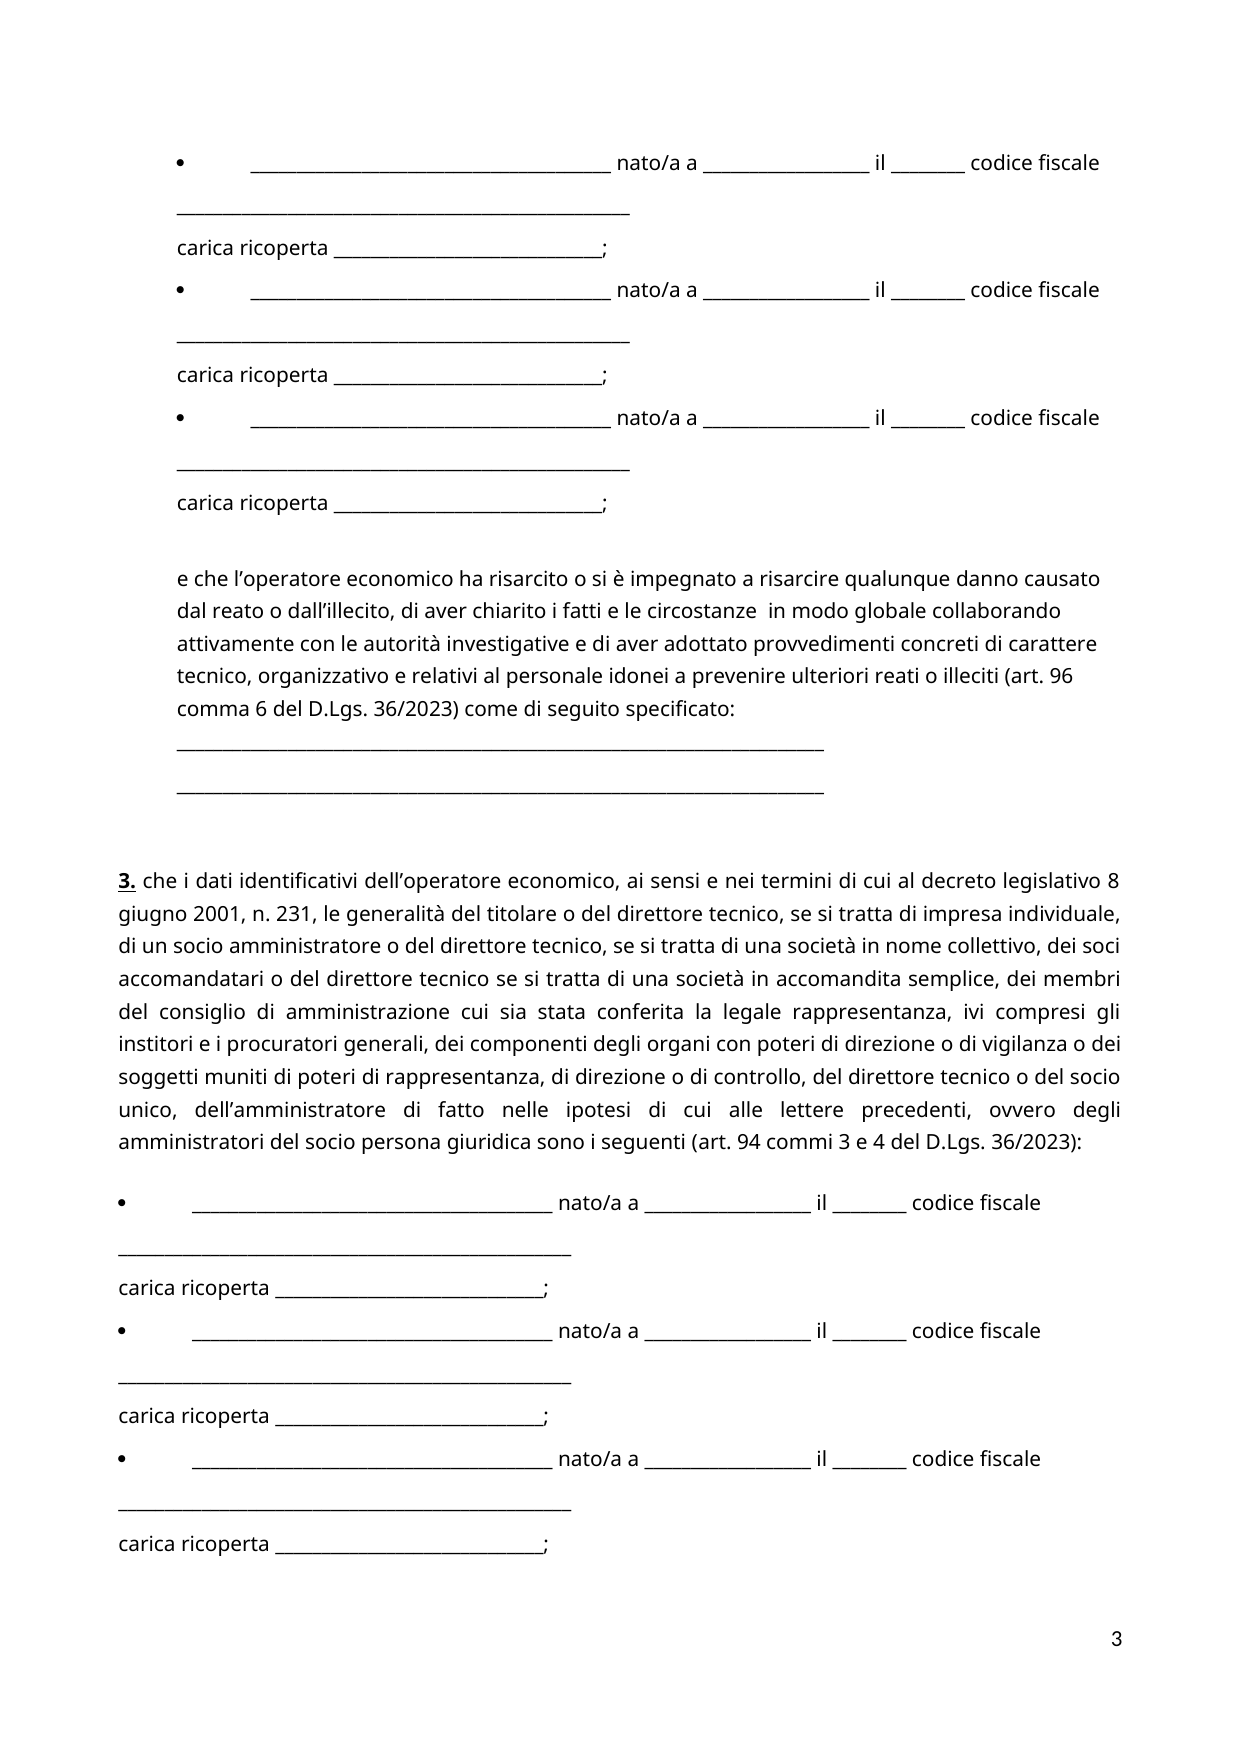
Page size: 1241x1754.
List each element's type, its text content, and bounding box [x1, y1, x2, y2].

text 3. che i dati identificativi dell’operatore economico, ai sensi e nei termini di cui al decreto legislativo 8 giugno 2001, n. 231, le generalità del titolare o del direttore tecnico, se si tratta di impresa individuale, di un socio amministratore o del direttore tecnico, se si tratta di una società in nome collettivo, dei soci accomandatari o del direttore tecnico se si tratta di una società in accomandita semplice, dei membri del consiglio di amministrazione cui sia stata conferita la legale rappresentanza, ivi compresi gli institori e i procuratori generali, dei componenti degli organi con poteri di direzione o di vigilanza o dei soggetti muniti di poteri di rappresentanza, di direzione o di controllo, del direttore tecnico o del socio unico, dell’amministratore di fatto nelle ipotesi di cui alle lettere precedenti, ovvero degli amministratori del socio persona giuridica sono i seguenti (art. 94 commi 3 e 4 del D.Lgs. 36/2023): [118, 866, 1122, 1156]
list carica ricoperta _____________________________; [118, 1401, 1122, 1430]
list carica ricoperta _____________________________; [118, 1529, 1122, 1558]
list carica ricoperta _____________________________; [118, 1273, 1122, 1302]
list _______________________________________ nato/a a __________________ il ________ codice fiscale _________________________________________________ [118, 1188, 1122, 1259]
list _______________________________________ nato/a a __________________ il ________ codice fiscale _________________________________________________ [118, 1316, 1122, 1387]
list _______________________________________ nato/a a __________________ il ________ codice fiscale _________________________________________________ [118, 1444, 1122, 1515]
table_cell dichiara che i nominativi dei soggetti nei cui confronti sussistono cause di esclusione ex art. 94, comma 2, del D.Lgs. 36/2023 sono i seguenti: _______________________________________ nato/a a __________________ il ________ codice fiscale _________________________________________________ carica ricoperta _____________________________; _______________________________________ nato/a a __________________ il ________ codice fiscale _________________________________________________ carica ricoperta _____________________________; _______________________________________ nato/a a __________________ il ________ codice fiscale _________________________________________________ carica ricoperta _____________________________; e che l’operatore economico ha risarcito o si è impegnato a risarcire qualunque danno causato dal reato o dall’illecito, di aver chiarito i fatti e le circostanze in modo globale collaborando attivamente con le autorità investigative e di aver adottato provvedimenti concreti di carattere tecnico, organizzativo e relativi al personale idonei a prevenire ulteriori reati o illeciti (art. 96 comma 6 del D.Lgs. 36/2023) come di seguito specificato: ______________________________________________________________________ ______________________________________________________________________ [177, 148, 1122, 810]
table_cell [118, 148, 177, 810]
